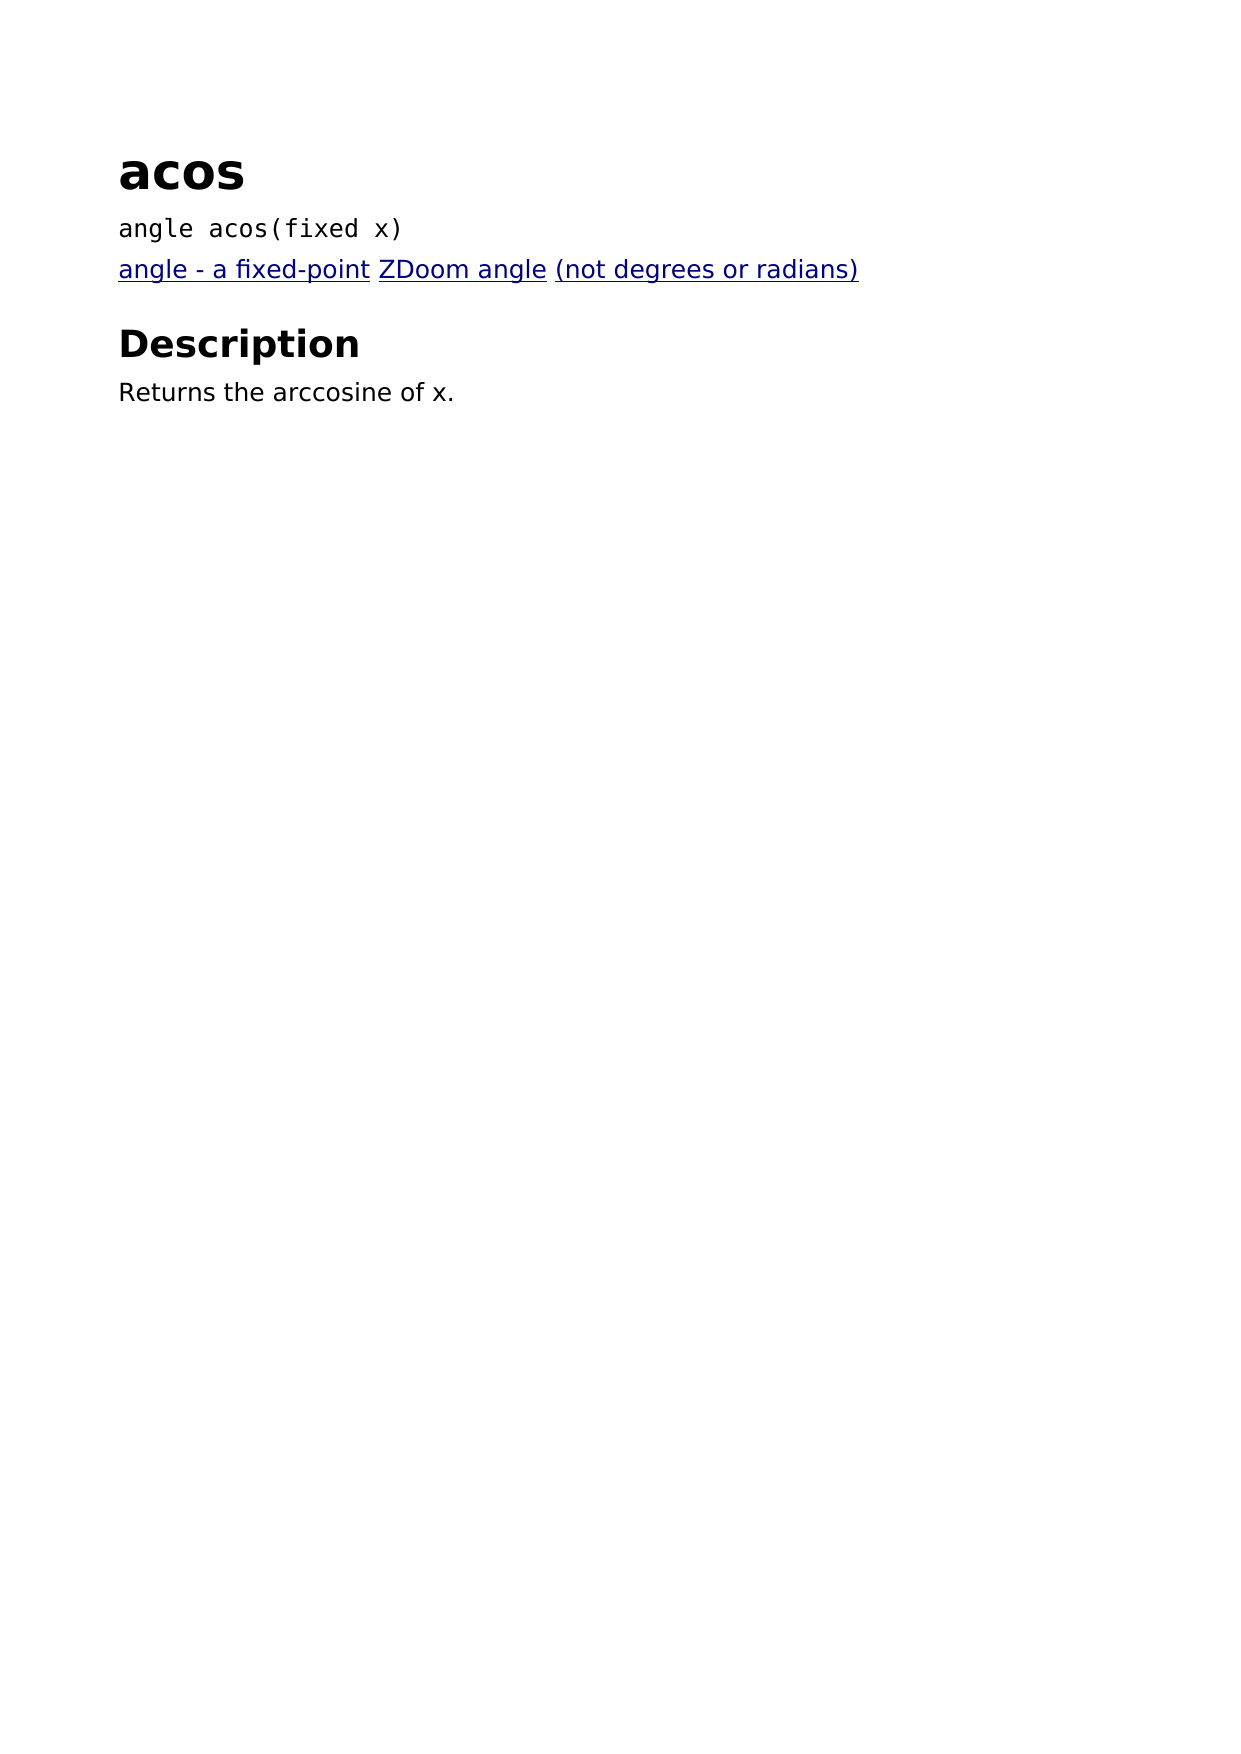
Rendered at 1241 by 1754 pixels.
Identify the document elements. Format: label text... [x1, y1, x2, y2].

subtitle Description [118, 322, 1122, 366]
text Returns the arccosine of x. [118, 378, 1122, 407]
subtitle acos [118, 143, 1122, 201]
text angle acos(fixed x) [118, 214, 1122, 243]
text angle - a fixed-point ZDoom angle (not degrees or radians) [118, 256, 1122, 285]
